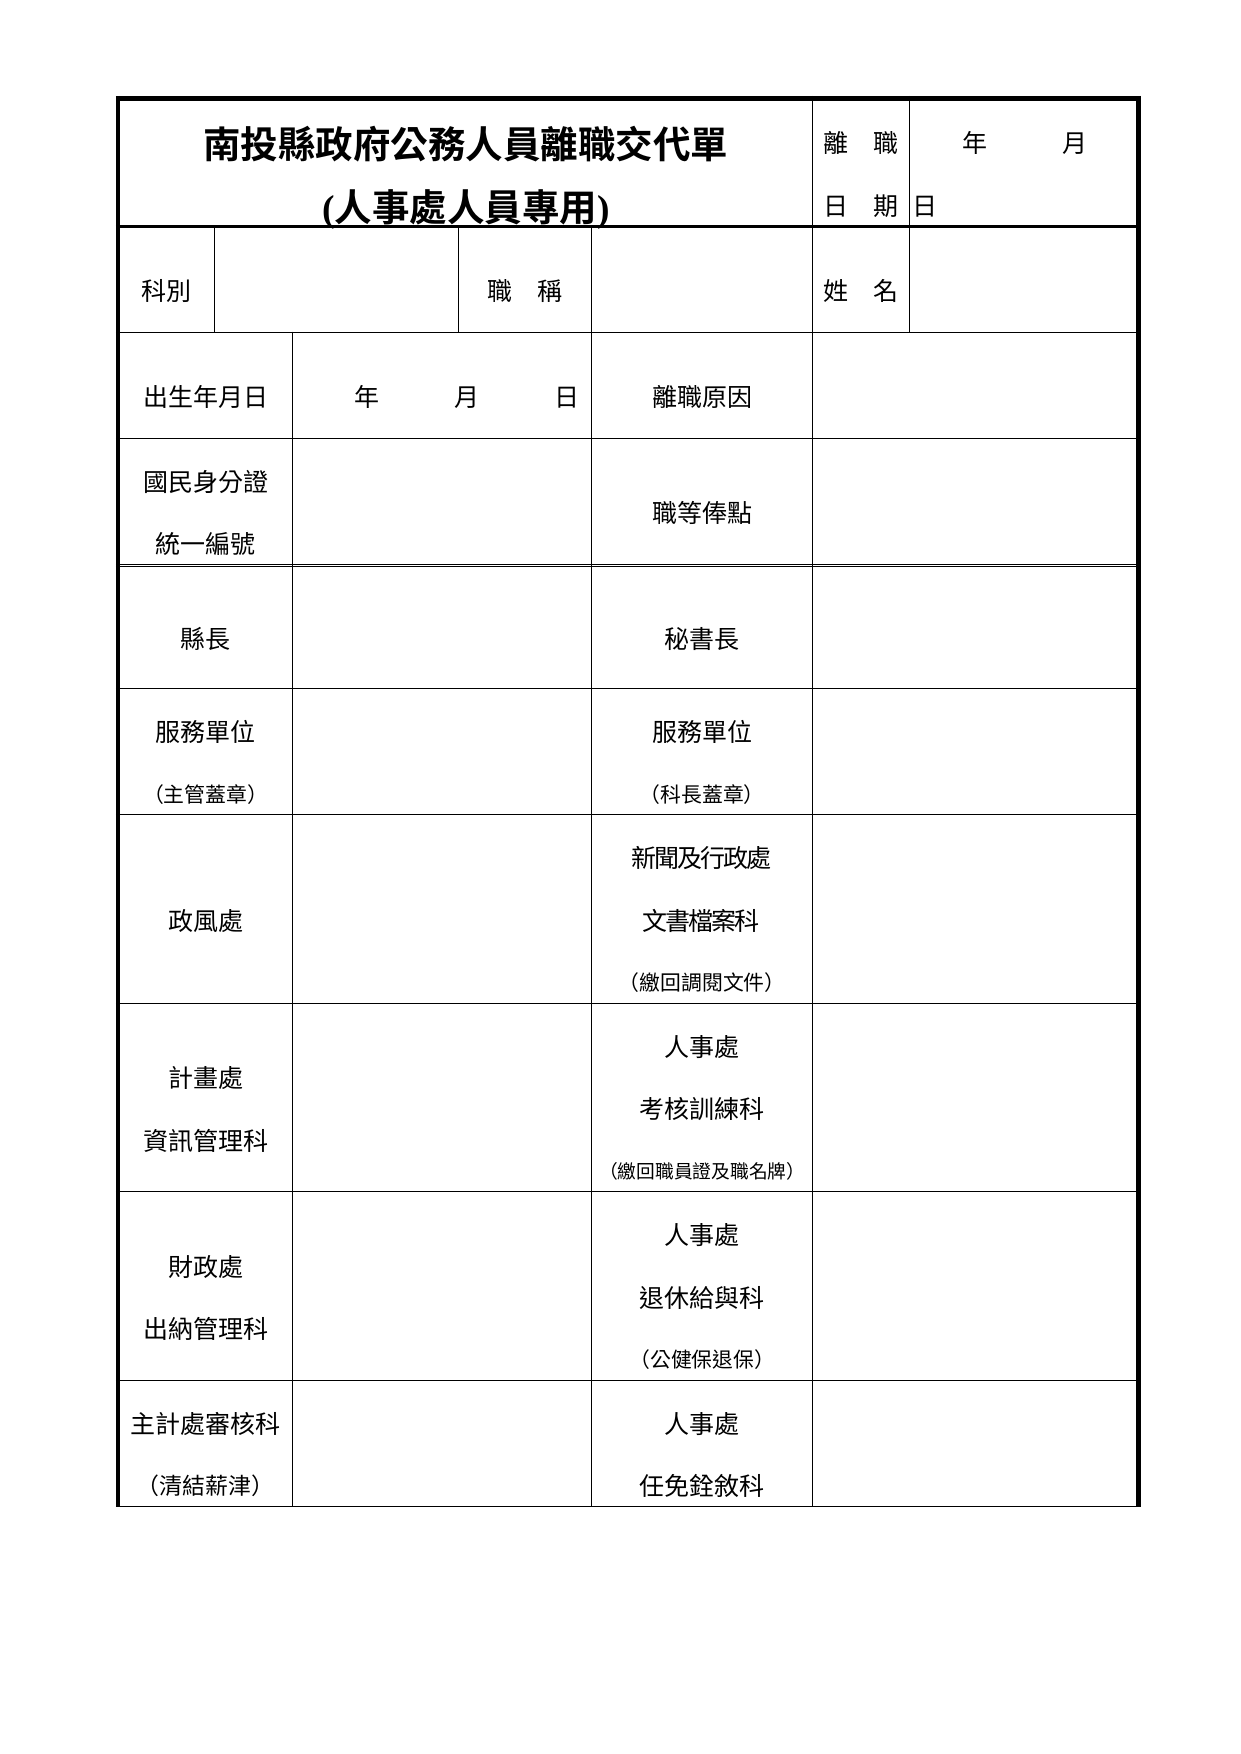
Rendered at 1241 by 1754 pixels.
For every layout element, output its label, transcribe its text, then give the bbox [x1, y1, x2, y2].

table_cell [813, 1192, 1136, 1380]
table_cell 職 稱 [459, 228, 591, 332]
table_cell [813, 815, 1136, 1003]
table_cell [910, 228, 1136, 332]
table_cell 新聞及行政處 文書檔案科 （繳回調閱文件） [592, 815, 812, 1003]
table_cell 科別 [120, 228, 214, 332]
table_cell [293, 1004, 591, 1191]
table_cell 出生年月日 [120, 333, 292, 438]
table_header 南投縣政府公務人員離職交代單 (人事處人員專用) [120, 101, 812, 225]
table_cell 年 月 日 [293, 333, 591, 438]
table_cell 縣長 [120, 567, 292, 688]
table_cell 服務單位 （科長蓋章） [592, 689, 812, 814]
table_cell 秘書長 [592, 567, 812, 688]
table_header 年 月 日 [910, 101, 1136, 225]
table_cell 職等俸點 [592, 439, 812, 564]
table_cell 計畫處 資訊管理科 [120, 1004, 292, 1191]
table_cell 主計處審核科 （清結薪津） [120, 1381, 292, 1506]
table_cell [293, 815, 591, 1003]
table_cell [813, 1004, 1136, 1191]
table_cell [215, 228, 458, 332]
table_cell [293, 689, 591, 814]
table_cell 財政處 出納管理科 [120, 1192, 292, 1380]
table_cell [293, 1192, 591, 1380]
table_cell [813, 439, 1136, 564]
table_cell 人事處 退休給與科 （公健保退保） [592, 1192, 812, 1380]
table_cell [293, 439, 591, 564]
table_cell 離職原因 [592, 333, 812, 438]
table_cell 人事處 任免銓敘科 [592, 1381, 812, 1506]
table_cell [293, 567, 591, 688]
table_cell 政風處 [120, 815, 292, 1003]
table_cell [293, 1381, 591, 1506]
table_cell [813, 689, 1136, 814]
table_cell [813, 333, 1136, 438]
table_cell 人事處 考核訓練科 （繳回職員證及職名牌） [592, 1004, 812, 1191]
table_header 離 職 日 期 [813, 101, 909, 225]
table_cell 服務單位 （主管蓋章） [120, 689, 292, 814]
table_cell 國民身分證 統一編號 [120, 439, 292, 564]
table_cell 姓 名 [813, 228, 909, 332]
table_cell [592, 228, 812, 332]
table_cell [813, 567, 1136, 688]
table_cell [813, 1381, 1136, 1506]
